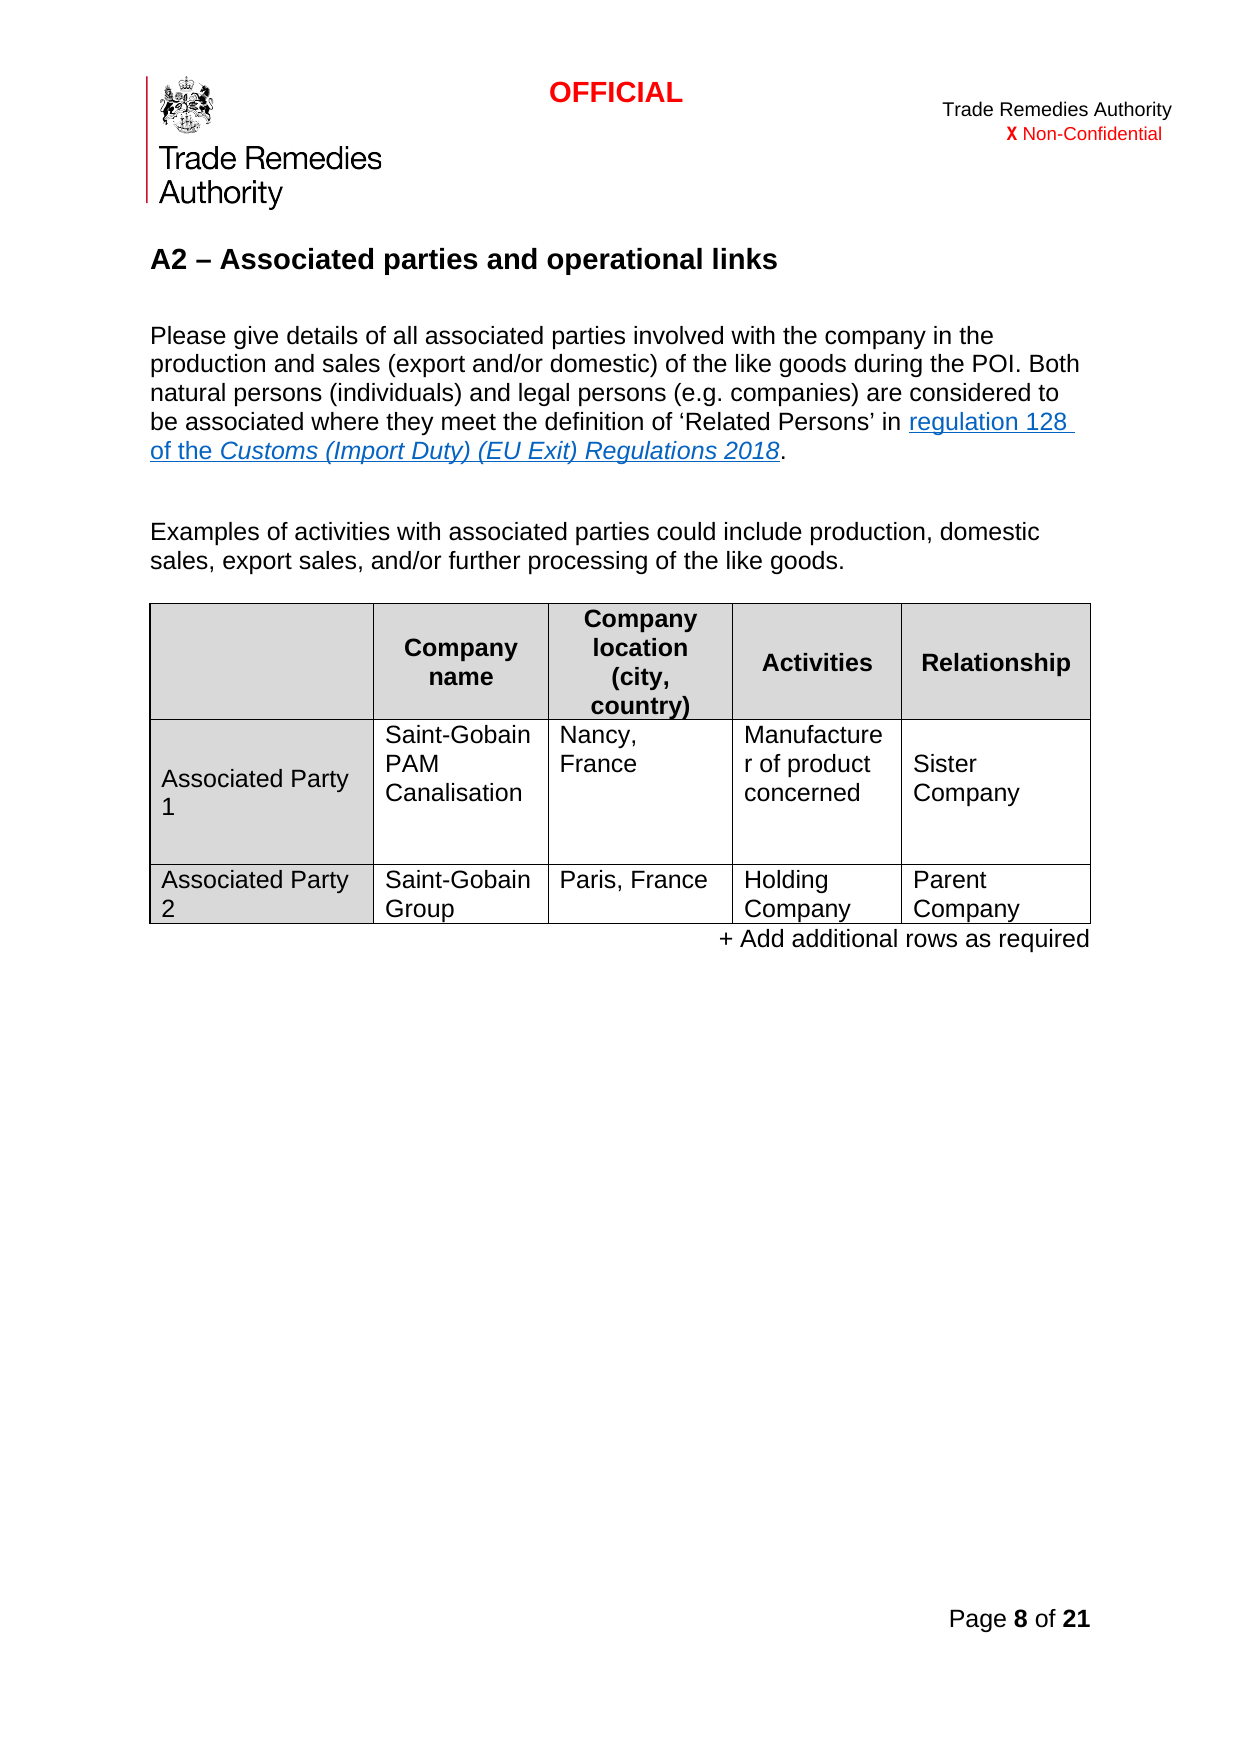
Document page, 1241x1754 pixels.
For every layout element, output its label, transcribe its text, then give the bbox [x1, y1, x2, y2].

subtitle A2 – Associated parties and operational links [150, 242, 1090, 275]
table_cell Associated Party 1 [151, 720, 373, 864]
table_cell Manufacturer of product concerned [733, 720, 901, 864]
table_header Company name [374, 604, 548, 719]
text + Add additional rows as required [150, 924, 1090, 952]
table_cell Sister Company [902, 720, 1090, 864]
table_cell Associated Party 2 [151, 865, 373, 923]
text Examples of activities with associated parties could include production, domestic sales, export sales, and/or further processing of the like goods. [150, 517, 1090, 574]
table_header Company location (city, country) [549, 604, 732, 719]
table_header Activities [733, 604, 901, 719]
table_cell Holding Company [733, 865, 901, 923]
table_cell Saint-Gobain PAM Canalisation [374, 720, 548, 864]
table_cell Paris, France [549, 865, 732, 923]
table_cell Parent Company [902, 865, 1090, 923]
table_cell Saint-Gobain Group [374, 865, 548, 923]
table_cell Nancy, France [549, 720, 732, 864]
text Please give details of all associated parties involved with the company in the production and sales (export and/or domestic) of the like goods during the POI. Both natural persons (individuals) and legal persons (e.g. companies) are considered to be associated where they meet the definition of ‘Related Persons’ in regulation 128 of the Customs (Import Duty) (EU Exit) Regulations 2018. [150, 321, 1090, 464]
table_header Relationship [902, 604, 1090, 719]
table_header [151, 604, 373, 719]
